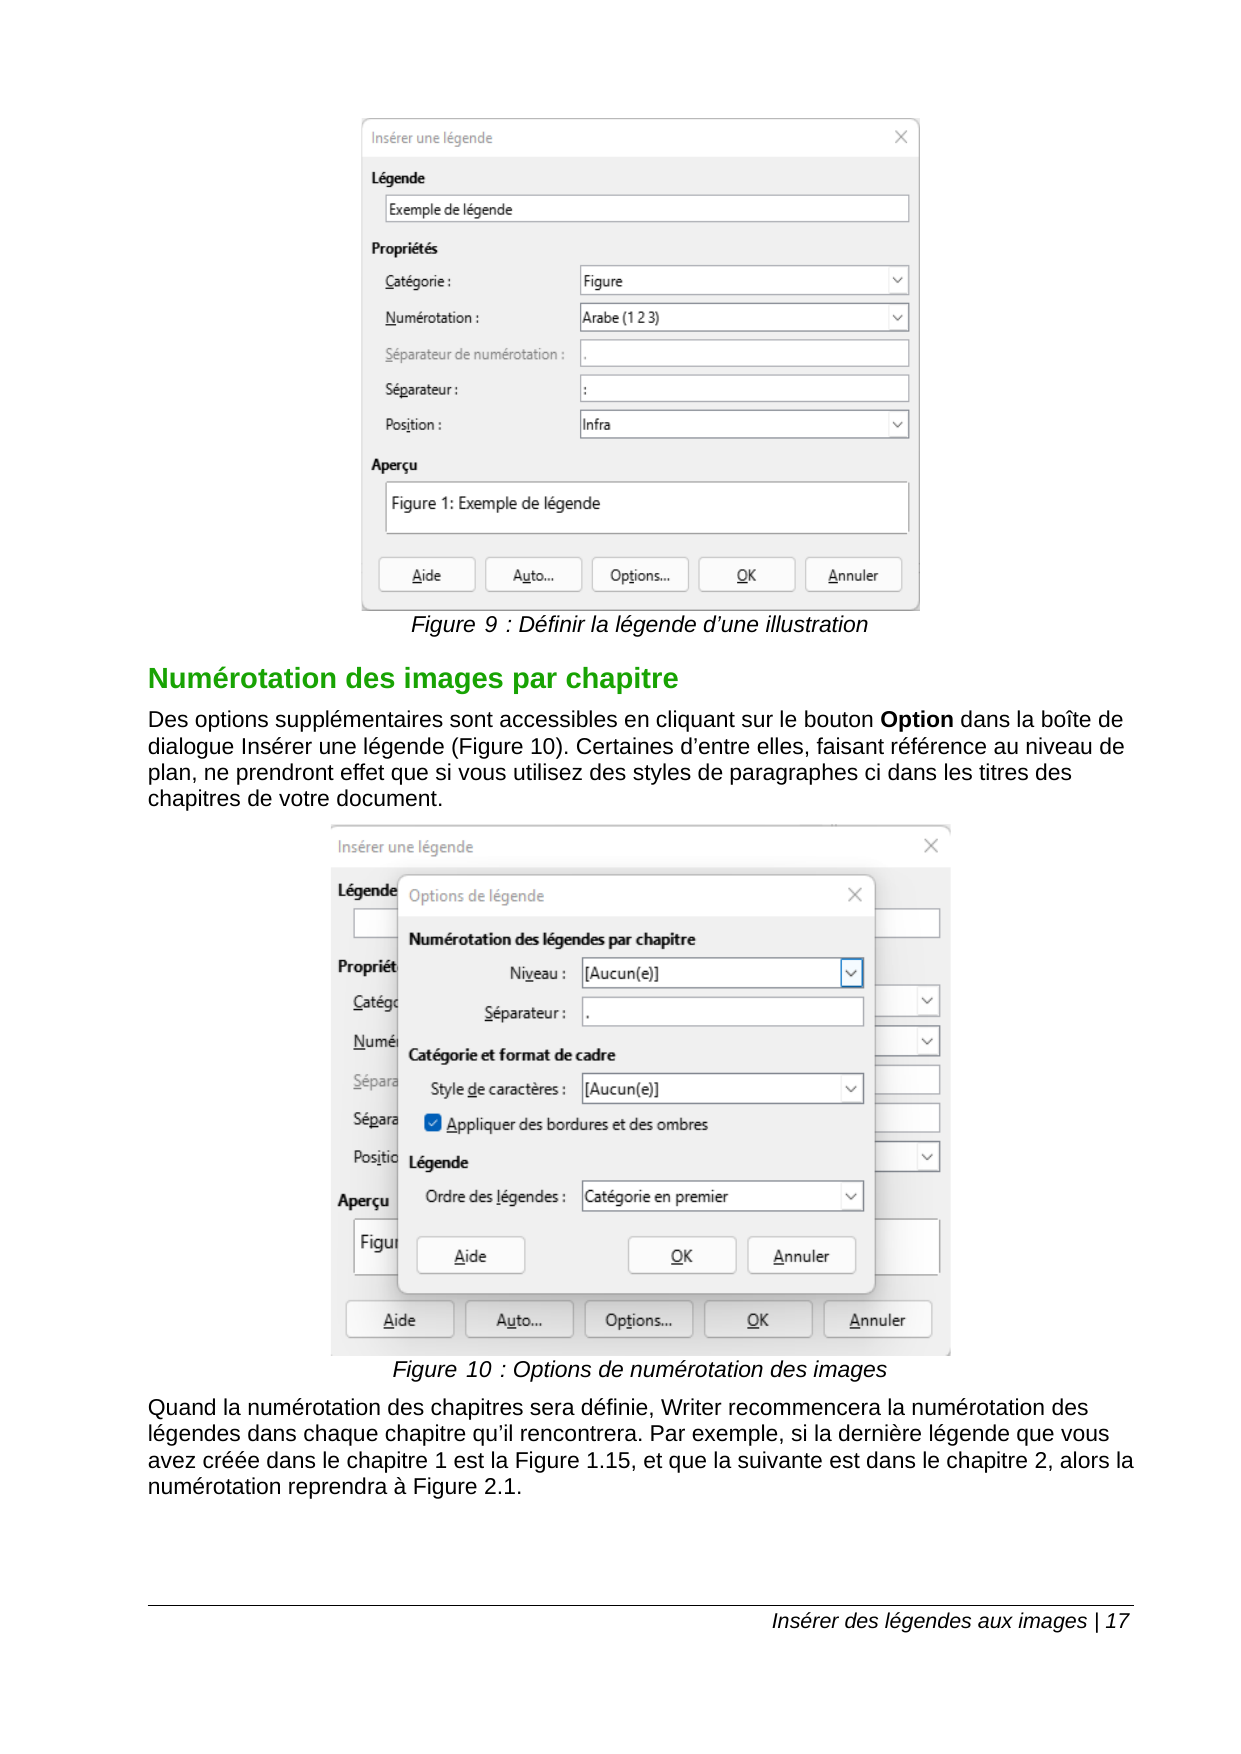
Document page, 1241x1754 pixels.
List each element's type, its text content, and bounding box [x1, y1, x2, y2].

text Figure 10 : Options de numérotation des images [346, 1356, 936, 1382]
picture [361, 118, 920, 611]
text Quand la numérotation des chapitres sera définie, Writer recommencera la numérotation des légendes dans chaque chapitre qu’il rencontrera. Par exemple, si la dernière légende que vous avez créée dans le chapitre 1 est la Figure 1.15, et que la suivante est dans le chapitre 2, alors la numérotation reprendra à Figure 2.1. [148, 1394, 1134, 1499]
text Des options supplémentaires sont accessibles en cliquant sur le bouton Option dans la boîte de dialogue Insérer une légende (Figure 10). Certaines d’entre elles, faisant référence au niveau de plan, ne prendront effet que si vous utilisez des styles de paragraphes ci dans les titres des chapitres de votre document. [148, 706, 1134, 812]
subtitle Numérotation des images par chapitre [148, 661, 1134, 694]
text Figure 9 : Définir la légende d’une illustration [362, 611, 920, 637]
picture [330, 824, 951, 1356]
